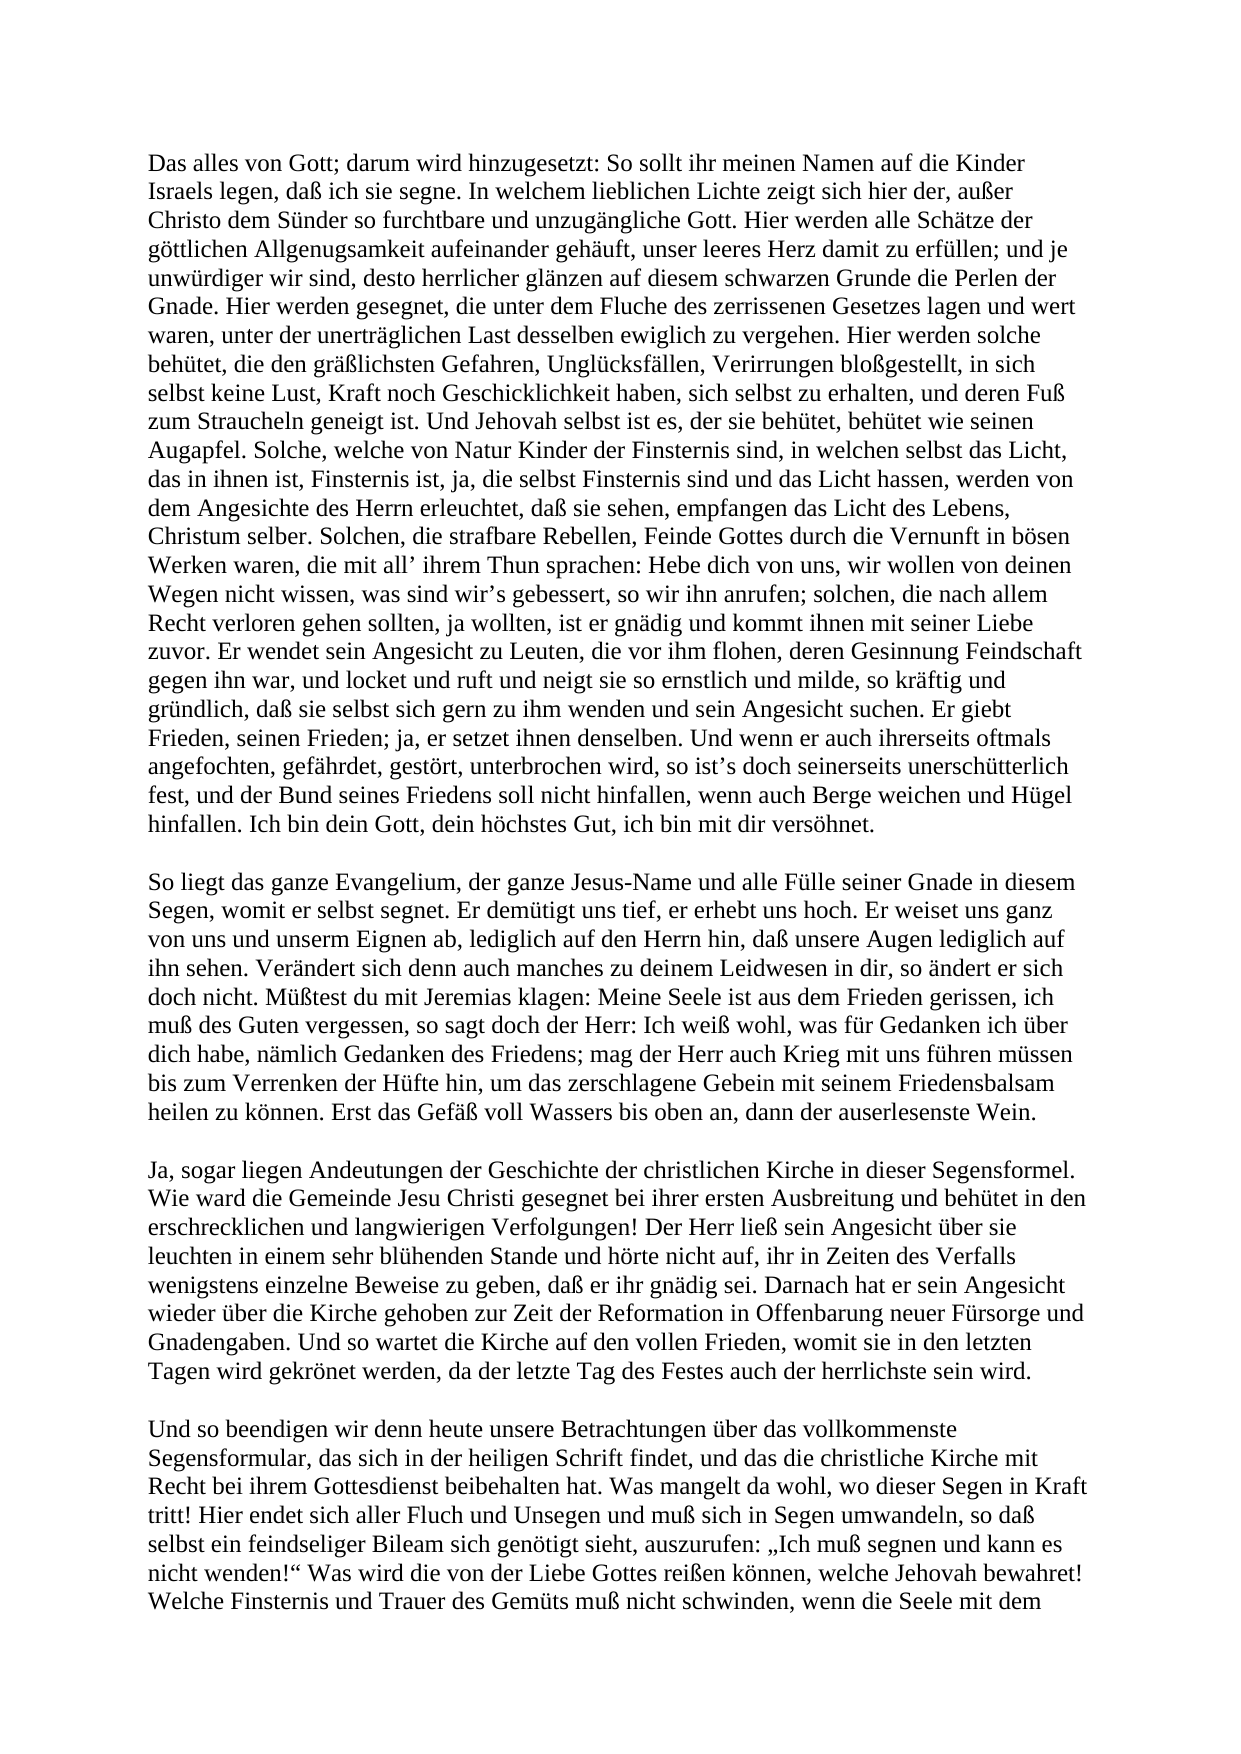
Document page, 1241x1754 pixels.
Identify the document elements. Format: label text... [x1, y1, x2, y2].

text So liegt das ganze Evangelium, der ganze Jesus-Name und alle Fülle seiner Gnade in diesem Segen, womit er selbst segnet. Er demütigt uns tief, er erhebt uns hoch. Er weiset uns ganz von uns und unserm Eignen ab, lediglich auf den Herrn hin, daß unsere Augen lediglich auf ihn sehen. Verändert sich denn auch manches zu deinem Leidwesen in dir, so ändert er sich doch nicht. Müßtest du mit Jeremias klagen: Meine Seele ist aus dem Frieden gerissen, ich muß des Guten vergessen, so sagt doch der Herr: Ich weiß wohl, was für Gedanken ich über dich habe, nämlich Gedanken des Friedens; mag der Herr auch Krieg mit uns führen müssen bis zum Verrenken der Hüfte hin, um das zerschlagene Gebein mit seinem Friedensbalsam heilen zu können. Erst das Gefäß voll Wassers bis oben an, dann der auserlesenste Wein. [148, 867, 1093, 1126]
text Das alles von Gott; darum wird hinzugesetzt: So sollt ihr meinen Namen auf die Kinder Israels legen, daß ich sie segne. In welchem lieblichen Lichte zeigt sich hier der, außer Christo dem Sünder so furchtbare und unzugängliche Gott. Hier werden alle Schätze der göttlichen Allgenugsamkeit aufeinander gehäuft, unser leeres Herz damit zu erfüllen; und je unwürdiger wir sind, desto herrlicher glänzen auf diesem schwarzen Grunde die Perlen der Gnade. Hier werden gesegnet, die unter dem Fluche des zerrissenen Gesetzes lagen und wert waren, unter der unerträglichen Last desselben ewiglich zu vergehen. Hier werden solche behütet, die den gräßlichsten Gefahren, Unglücksfällen, Verirrungen bloßgestellt, in sich selbst keine Lust, Kraft noch Geschicklichkeit haben, sich selbst zu erhalten, und deren Fuß zum Straucheln geneigt ist. Und Jehovah selbst ist es, der sie behütet, behütet wie seinen Augapfel. Solche, welche von Natur Kinder der Finsternis sind, in welchen selbst das Licht, das in ihnen ist, Finsternis ist, ja, die selbst Finsternis sind und das Licht hassen, werden von dem Angesichte des Herrn erleuchtet, daß sie sehen, empfangen das Licht des Lebens, Christum selber. Solchen, die strafbare Rebellen, Feinde Gottes durch die Vernunft in bösen Werken waren, die mit all’ ihrem Thun sprachen: Hebe dich von uns, wir wollen von deinen Wegen nicht wissen, was sind wir’s gebessert, so wir ihn anrufen; solchen, die nach allem Recht verloren gehen sollten, ja wollten, ist er gnädig und kommt ihnen mit seiner Liebe zuvor. Er wendet sein Angesicht zu Leuten, die vor ihm flohen, deren Gesinnung Feindschaft gegen ihn war, und locket und ruft und neigt sie so ernstlich und milde, so kräftig und gründlich, daß sie selbst sich gern zu ihm wenden und sein Angesicht suchen. Er giebt Frieden, seinen Frieden; ja, er setzet ihnen denselben. Und wenn er auch ihrerseits oftmals angefochten, gefährdet, gestört, unterbrochen wird, so ist’s doch seinerseits unerschütterlich fest, und der Bund seines Friedens soll nicht hinfallen, wenn auch Berge weichen und Hügel hinfallen. Ich bin dein Gott, dein höchstes Gut, ich bin mit dir versöhnet. [148, 148, 1093, 838]
text Ja, sogar liegen Andeutungen der Geschichte der christlichen Kirche in dieser Segensformel. Wie ward die Gemeinde Jesu Christi gesegnet bei ihrer ersten Ausbreitung und behütet in den erschrecklichen und langwierigen Verfolgungen! Der Herr ließ sein Angesicht über sie leuchten in einem sehr blühenden Stande und hörte nicht auf, ihr in Zeiten des Verfalls wenigstens einzelne Beweise zu geben, daß er ihr gnädig sei. Darnach hat er sein Angesicht wieder über die Kirche gehoben zur Zeit der Reformation in Offenbarung neuer Fürsorge und Gnadengaben. Und so wartet die Kirche auf den vollen Frieden, womit sie in den letzten Tagen wird gekrönet werden, da der letzte Tag des Festes auch der herrlichste sein wird. [148, 1155, 1093, 1385]
text Und so beendigen wir denn heute unsere Betrachtungen über das vollkommenste Segensformular, das sich in der heiligen Schrift findet, und das die christliche Kirche mit Recht bei ihrem Gottesdienst beibehalten hat. Was mangelt da wohl, wo dieser Segen in Kraft tritt! Hier endet sich aller Fluch und Unsegen und muß sich in Segen umwandeln, so daß selbst ein feindseliger Bileam sich genötigt sieht, auszurufen: „Ich muß segnen und kann es nicht wenden!“ Was wird die von der Liebe Gottes reißen können, welche Jehovah bewahret! Welche Finsternis und Trauer des Gemüts muß nicht schwinden, wenn die Seele mit dem [148, 1414, 1093, 1615]
